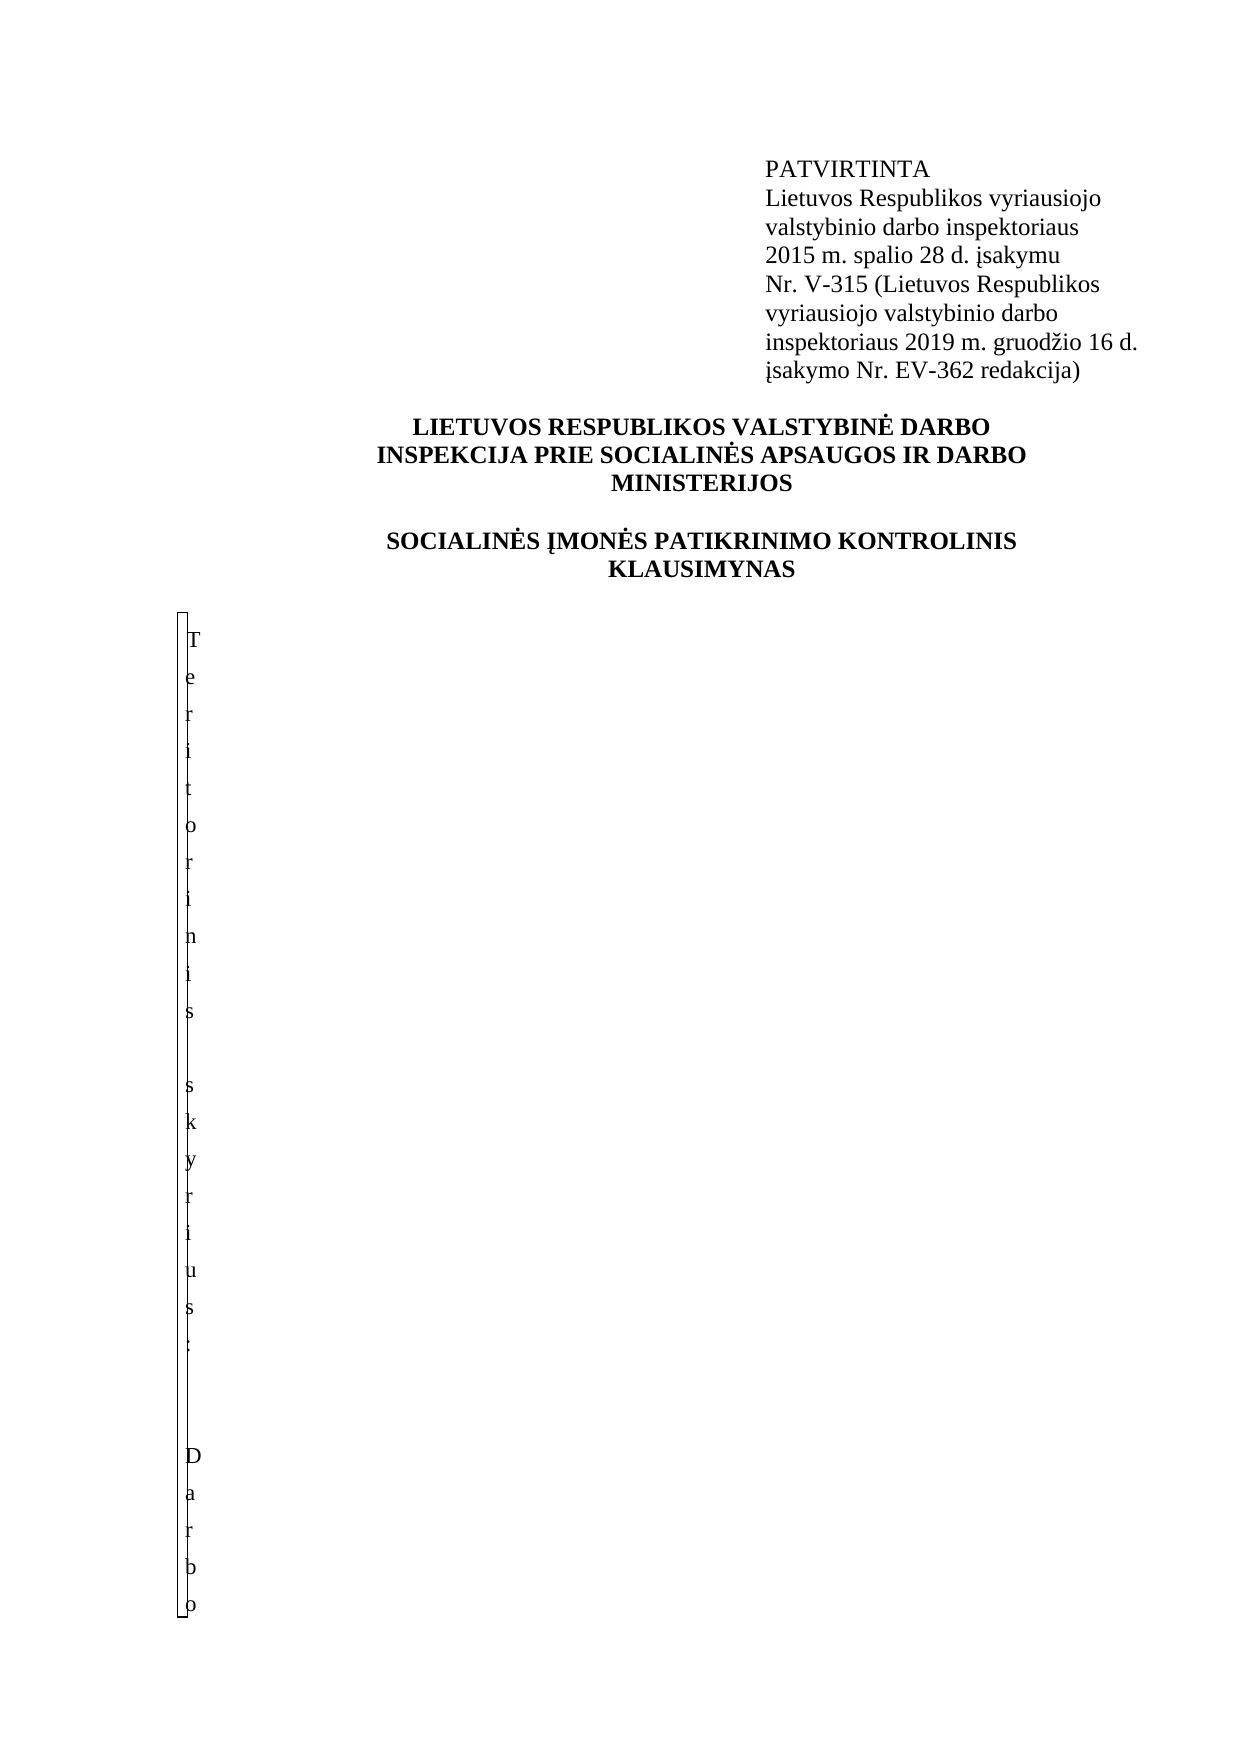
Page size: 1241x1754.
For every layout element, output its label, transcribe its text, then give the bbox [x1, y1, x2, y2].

text 2015 m. spalio 28 d. įsakymu [765, 241, 1161, 269]
subtitle LIETUVOS RESPUBLIKOS VALSTYBINĖ DARBO INSPEKCIJA PRIE SOCIALINĖS APSAUGOS IR DARBO MINISTERIJOS [367, 413, 1036, 497]
table_header Teritorinis skyrius: Darbo inspektorius/-iai: [pareigos, vardas, pavardė, el. paštas, tel. Nr.] Patikrinime dalyvavę įmonės atstovai /įrenginio savininkas/ [pareigos, vardas, pavardė] Inspektavimo data: / / . [178, 613, 187, 1616]
text valstybinio darbo inspektoriaus [765, 212, 1153, 241]
text inspektoriaus 2019 m. gruodžio 16 d. įsakymo Nr. EV-362 redakcija) [765, 327, 1161, 384]
text Nr. V-315 (Lietuvos Respublikos [765, 269, 1161, 298]
text PATVIRTINTA [765, 154, 1181, 183]
text Lietuvos Respublikos vyriausiojo [765, 183, 1153, 212]
text vyriausiojo valstybinio darbo [765, 298, 1161, 327]
text SOCIALINĖS ĮMONĖS PATIKRINIMO KONTROLINIS KLAUSIMYNAS [321, 526, 1082, 583]
